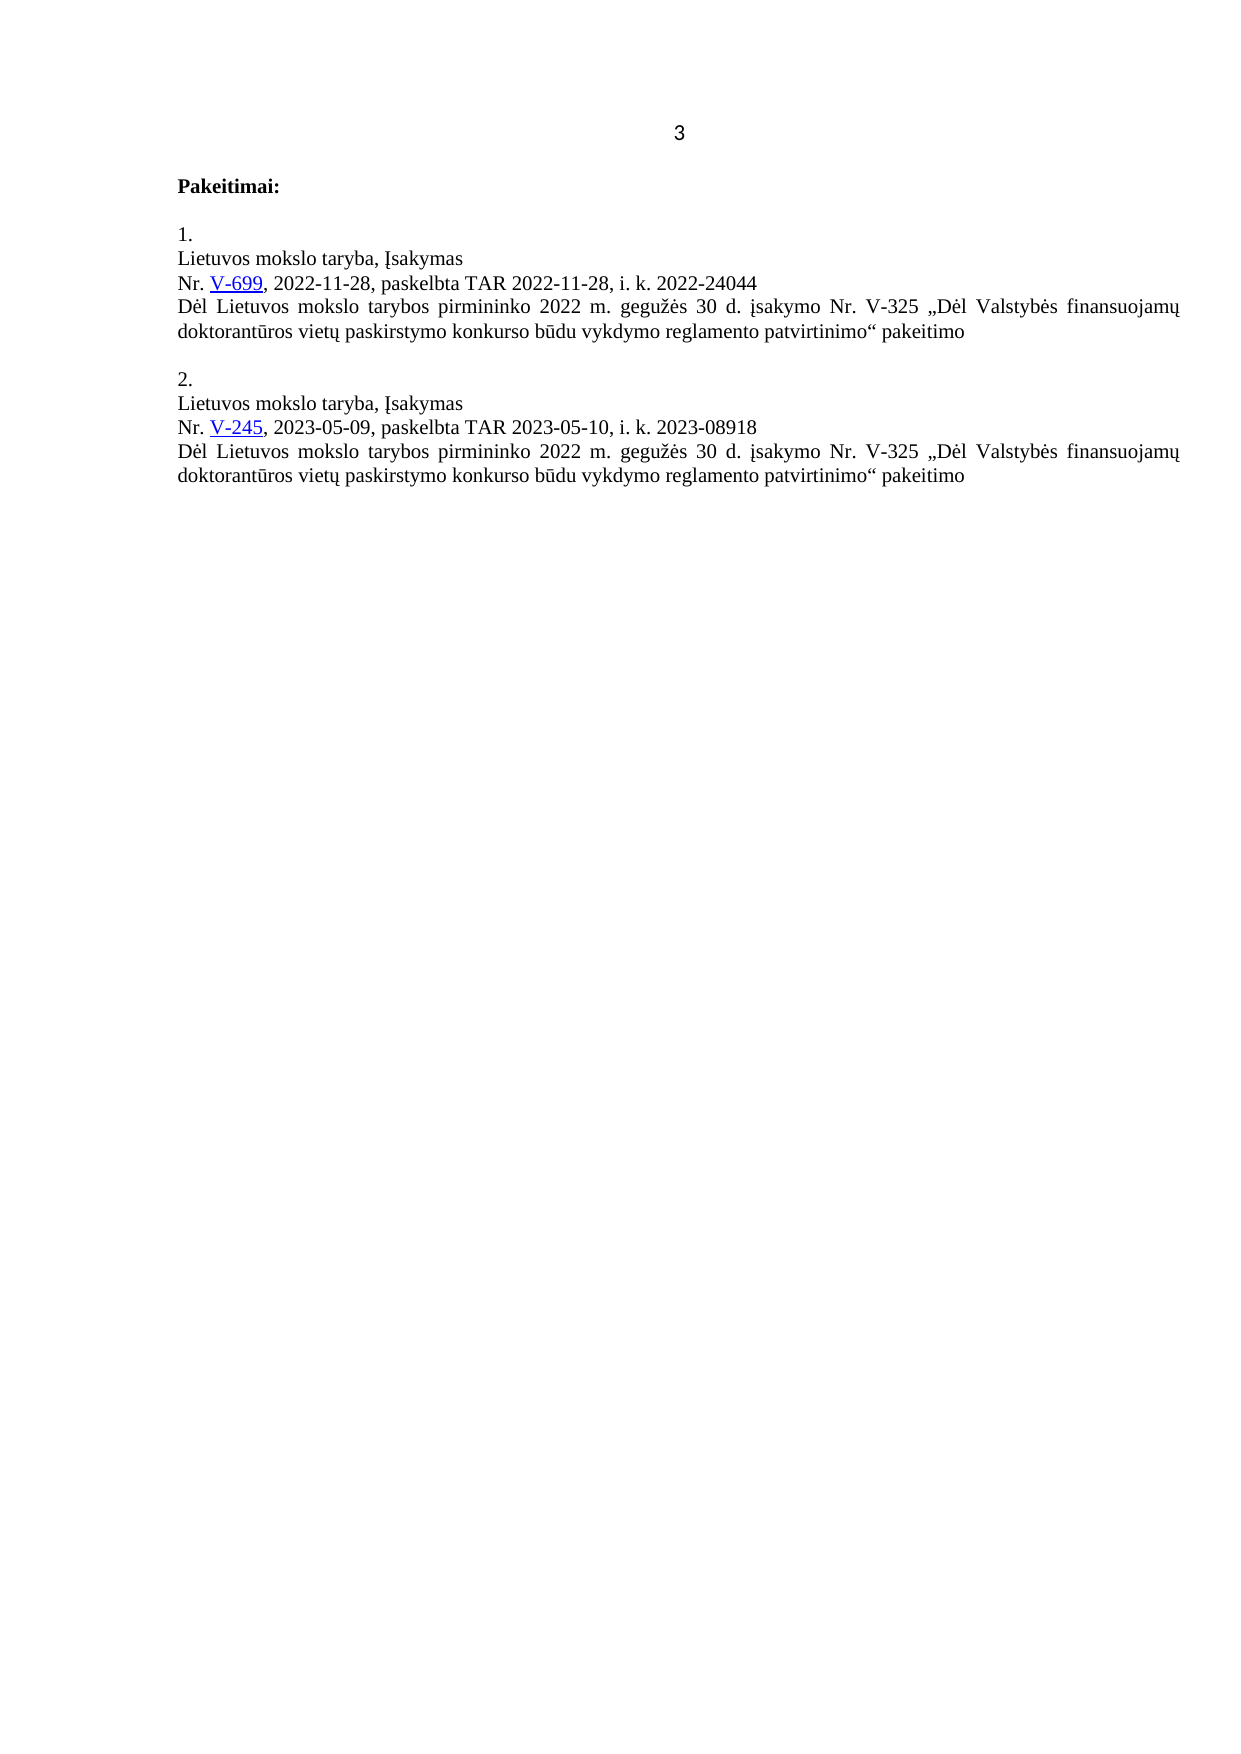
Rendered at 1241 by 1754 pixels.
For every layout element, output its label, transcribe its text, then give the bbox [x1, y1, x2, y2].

text Dėl Lietuvos mokslo tarybos pirmininko 2022 m. gegužės 30 d. įsakymo Nr. V-325 „Dėl Valstybės finansuojamų doktorantūros vietų paskirstymo konkurso būdu vykdymo reglamento patvirtinimo“ pakeitimo [177, 294, 1181, 343]
text Lietuvos mokslo taryba, Įsakymas [177, 391, 1181, 415]
text Nr. V-245, 2023-05-09, paskelbta TAR 2023-05-10, i. k. 2023-08918 [177, 415, 1181, 439]
text Lietuvos mokslo taryba, Įsakymas [177, 246, 1181, 270]
text 1. [177, 222, 1181, 246]
text 2. [177, 367, 1181, 391]
text Nr. V-699, 2022-11-28, paskelbta TAR 2022-11-28, i. k. 2022-24044 [177, 270, 1181, 294]
text Pakeitimai: [177, 174, 1181, 198]
text Dėl Lietuvos mokslo tarybos pirmininko 2022 m. gegužės 30 d. įsakymo Nr. V-325 „Dėl Valstybės finansuojamų doktorantūros vietų paskirstymo konkurso būdu vykdymo reglamento patvirtinimo“ pakeitimo [177, 439, 1181, 487]
